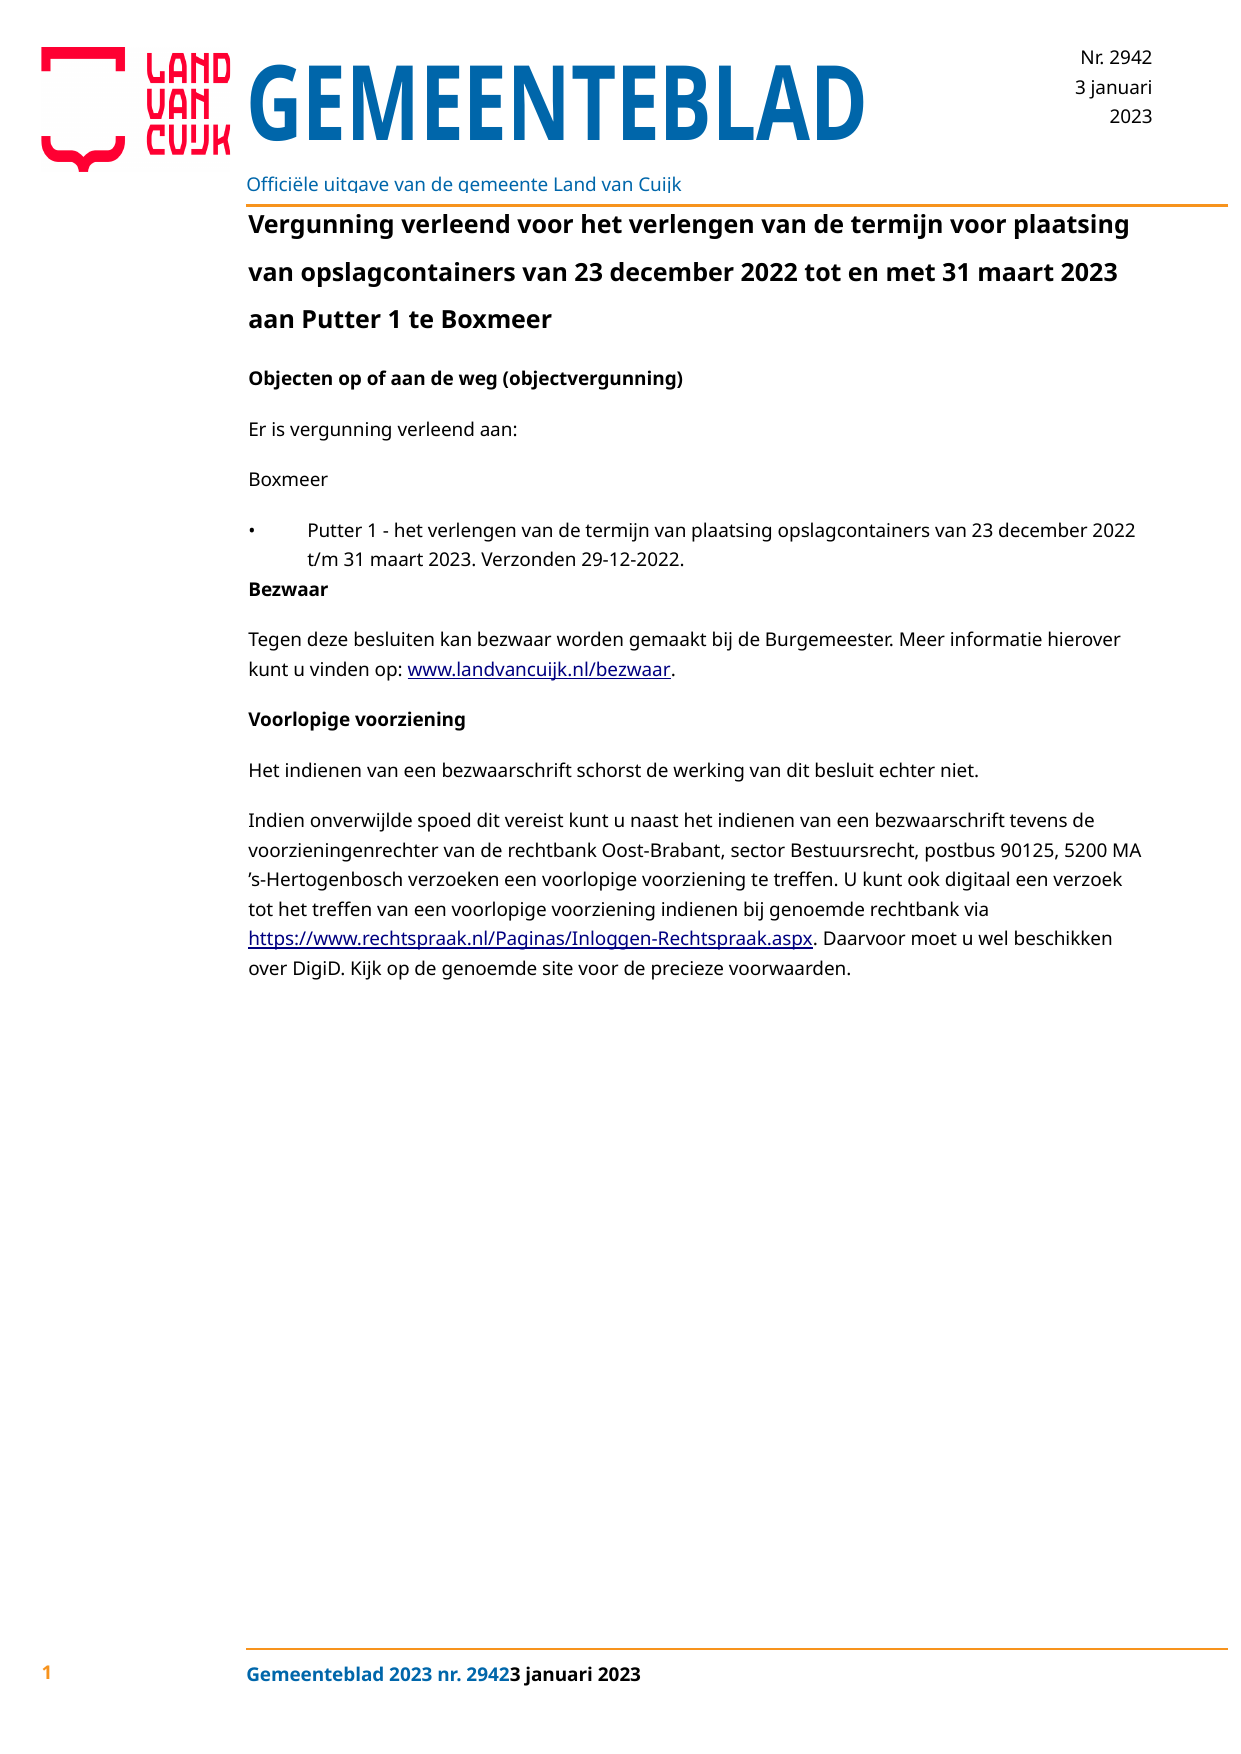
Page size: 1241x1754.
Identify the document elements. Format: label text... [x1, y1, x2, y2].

text Het indienen van een bezwaarschrift schorst de werking van dit besluit echter niet. [248, 757, 1152, 782]
text Voorlopige voorziening [248, 706, 1152, 732]
text Vergunning verleend voor het verlengen van de termijn voor plaatsing van opslagcontainers van 23 december 2022 tot en met 31 maart 2023 aan Putter 1 te Boxmeer [248, 207, 1152, 336]
list Putter 1 - het verlengen van de termijn van plaatsing opslagcontainers van 23 december 2022 t/m 31 maart 2023. Verzonden 29-12-2022. [248, 517, 1152, 572]
text Er is vergunning verleend aan: [248, 416, 1152, 442]
text Boxmeer [248, 466, 1152, 492]
text Tegen deze besluiten kan bezwaar worden gemaakt bij de Burgemeester. Meer informatie hierover kunt u vinden op: www.landvancuijk.nl/bezwaar. [248, 626, 1152, 682]
text Bezwaar [248, 576, 1152, 602]
text Indien onverwijlde spoed dit vereist kunt u naast het indienen van een bezwaarschrift tevens de voorzieningenrechter van de rechtbank Oost-Brabant, sector Bestuursrecht, postbus 90125, 5200 MA ’s-Hertogenbosch verzoeken een voorlopige voorziening te treffen. U kunt ook digitaal een verzoek tot het treffen van een voorlopige voorziening indienen bij genoemde rechtbank via https://www.rechtspraak.nl/Paginas/Inloggen-Rechtspraak.aspx. Daarvoor moet u wel beschikken over DigiD. Kijk op de genoemde site voor de precieze voorwaarden. [248, 807, 1152, 981]
text Objecten op of aan de weg (objectvergunning) [248, 366, 1152, 391]
picture [41, 47, 231, 172]
